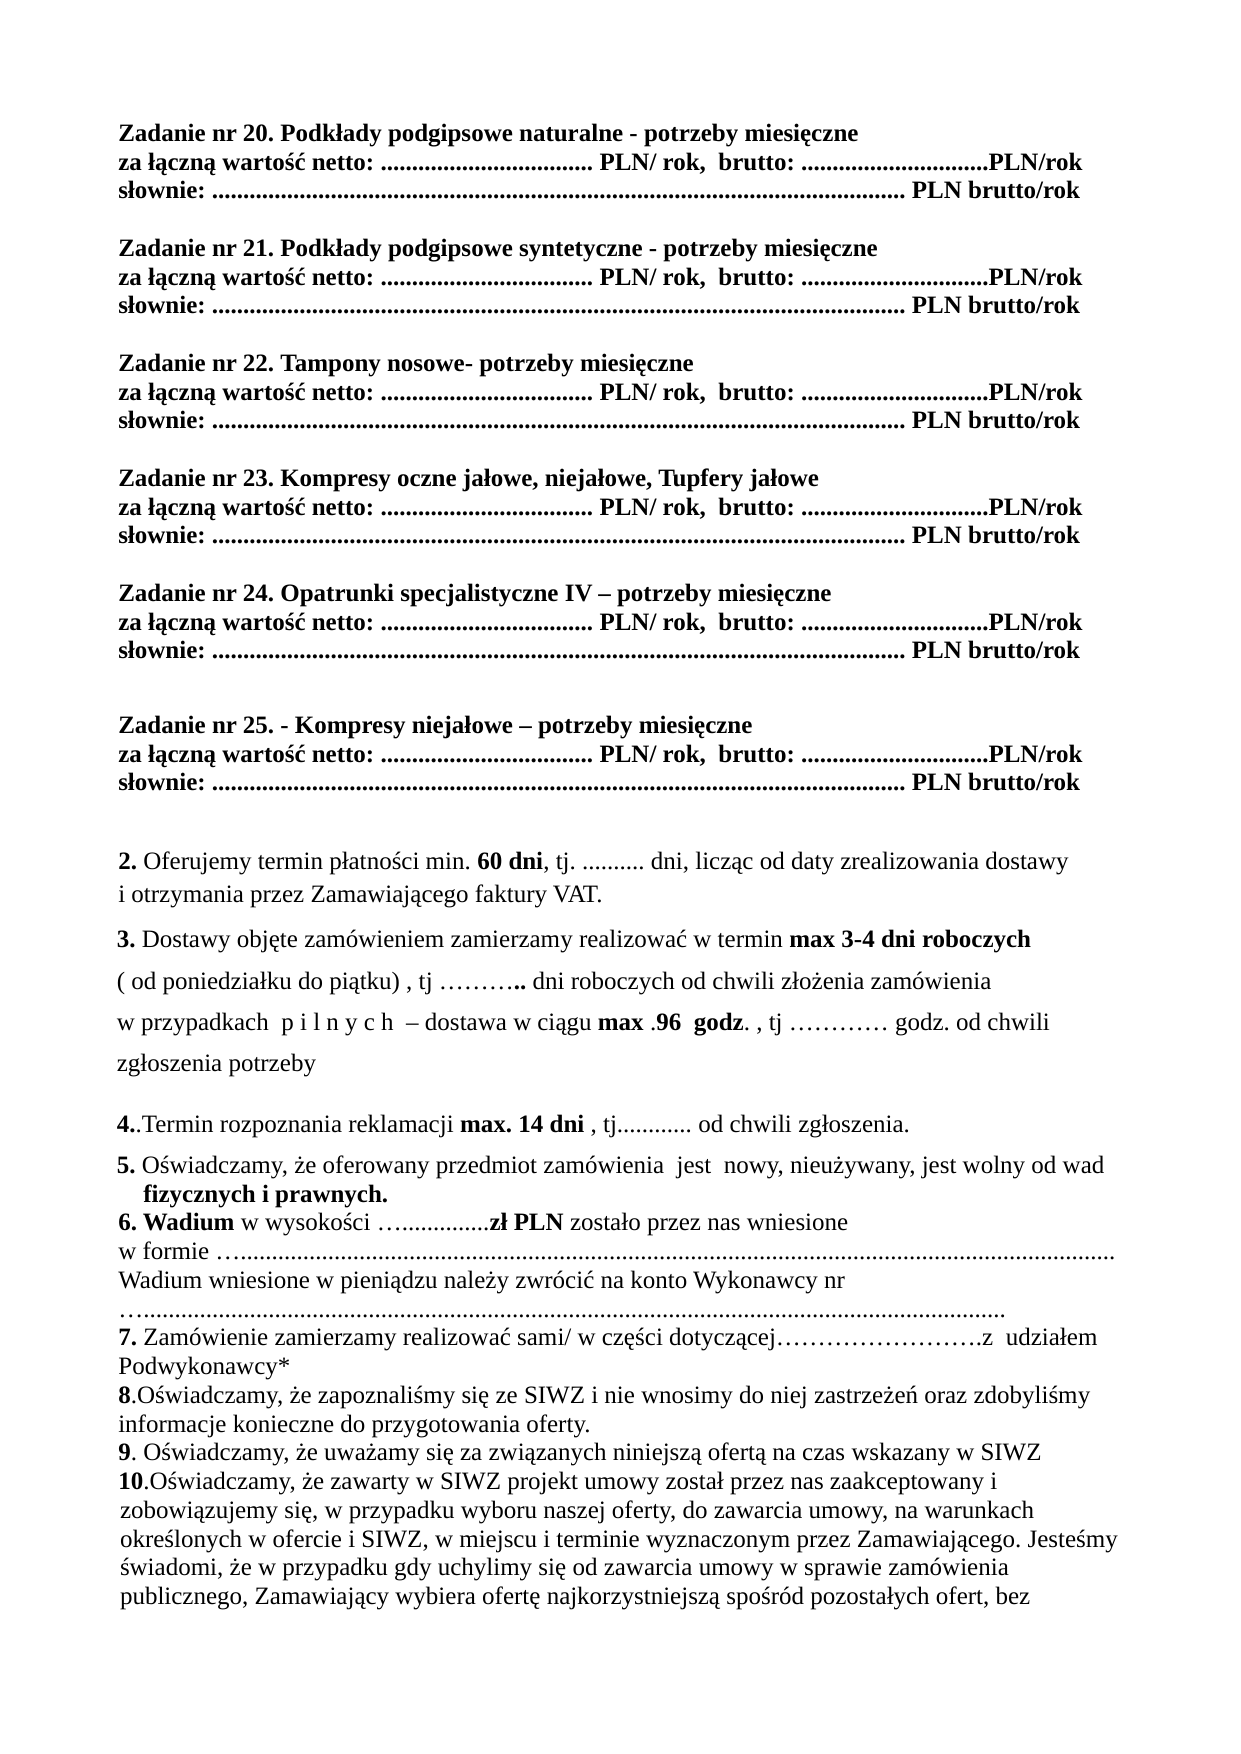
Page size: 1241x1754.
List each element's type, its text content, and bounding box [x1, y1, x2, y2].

text słownie: ............................................................................................................... PLN brutto/rok [118, 406, 1123, 434]
text słownie: ............................................................................................................... PLN brutto/rok [118, 176, 1123, 204]
text zgłoszenia potrzeby [117, 1048, 1123, 1077]
text 8.Oświadczamy, że zapoznaliśmy się ze SIWZ i nie wnosimy do niej zastrzeżeń oraz zdobyliśmy informacje konieczne do przygotowania oferty. [118, 1380, 1123, 1437]
text za łączną wartość netto: .................................. PLN/ rok, brutto: ..............................PLN/rok [118, 607, 1123, 636]
text 3. Dostawy objęte zamówieniem zamierzamy realizować w termin max 3-4 dni roboczych [117, 924, 1123, 953]
text za łączną wartość netto: .................................. PLN/ rok, brutto: ..............................PLN/rok [118, 262, 1123, 291]
text Zadanie nr 20. Podkłady podgipsowe naturalne - potrzeby miesięczne [118, 118, 1123, 147]
text Zadanie nr 21. Podkłady podgipsowe syntetyczne - potrzeby miesięczne [118, 233, 1123, 262]
text Zadanie nr 22. Tampony nosowe- potrzeby miesięczne [118, 348, 1123, 377]
text Zadanie nr 25. - Kompresy niejałowe – potrzeby miesięczne [118, 710, 1123, 739]
text 7. Zamówienie zamierzamy realizować sami/ w części dotyczącej…………………….z udziałem Podwykonawcy* [118, 1322, 1123, 1380]
text Wadium wniesione w pieniądzu należy zwrócić na konto Wykonawcy nr ….......................................................................................................................................... [118, 1265, 1123, 1322]
text w przypadkach p i l n y c h – dostawa w ciągu max .96 godz. , tj ………… godz. od chwili [117, 1007, 1123, 1036]
text ( od poniedziałku do piątku) , tj ……….. dni roboczych od chwili złożenia zamówienia [117, 966, 1123, 994]
text 2. Oferujemy termin płatności min. 60 dni, tj. .......... dni, licząc od daty zrealizowania dostawy i otrzymania przez Zamawiającego faktury VAT. [118, 846, 1123, 908]
text za łączną wartość netto: .................................. PLN/ rok, brutto: ..............................PLN/rok [118, 377, 1123, 406]
text Zadanie nr 24. Opatrunki specjalistyczne IV – potrzeby miesięczne [118, 578, 1123, 607]
text 6. Wadium w wysokości …..............zł PLN zostało przez nas wniesione w formie …............................................................................................................................................ [118, 1207, 1123, 1265]
text słownie: ............................................................................................................... PLN brutto/rok [118, 291, 1123, 319]
text Zadanie nr 23. Kompresy oczne jałowe, niejałowe, Tupfery jałowe [118, 463, 1123, 492]
text za łączną wartość netto: .................................. PLN/ rok, brutto: ..............................PLN/rok [118, 492, 1123, 521]
text słownie: ............................................................................................................... PLN brutto/rok [118, 636, 1123, 664]
text 10.Oświadczamy, że zawarty w SIWZ projekt umowy został przez nas zaakceptowany i zobowiązujemy się, w przypadku wyboru naszej oferty, do zawarcia umowy, na warunkach określonych w ofercie i SIWZ, w miejscu i terminie wyznaczonym przez Zamawiającego. Jesteśmy świadomi, że w przypadku gdy uchylimy się od zawarcia umowy w sprawie zamówienia publicznego, Zamawiający wybiera ofertę najkorzystniejszą spośród pozostałych ofert, bez [118, 1466, 1123, 1610]
text słownie: ............................................................................................................... PLN brutto/rok [118, 521, 1123, 549]
text 4..Termin rozpoznania reklamacji max. 14 dni , tj............ od chwili zgłoszenia. [117, 1109, 1123, 1137]
text słownie: ............................................................................................................... PLN brutto/rok [118, 767, 1123, 796]
text 9. Oświadczamy, że uważamy się za związanych niniejszą ofertą na czas wskazany w SIWZ [118, 1437, 1123, 1466]
text za łączną wartość netto: .................................. PLN/ rok, brutto: ..............................PLN/rok [118, 147, 1123, 176]
text 5. Oświadczamy, że oferowany przedmiot zamówienia jest nowy, nieużywany, jest wolny od wad fizycznych i prawnych. [117, 1150, 1123, 1207]
text za łączną wartość netto: .................................. PLN/ rok, brutto: ..............................PLN/rok [118, 739, 1123, 767]
